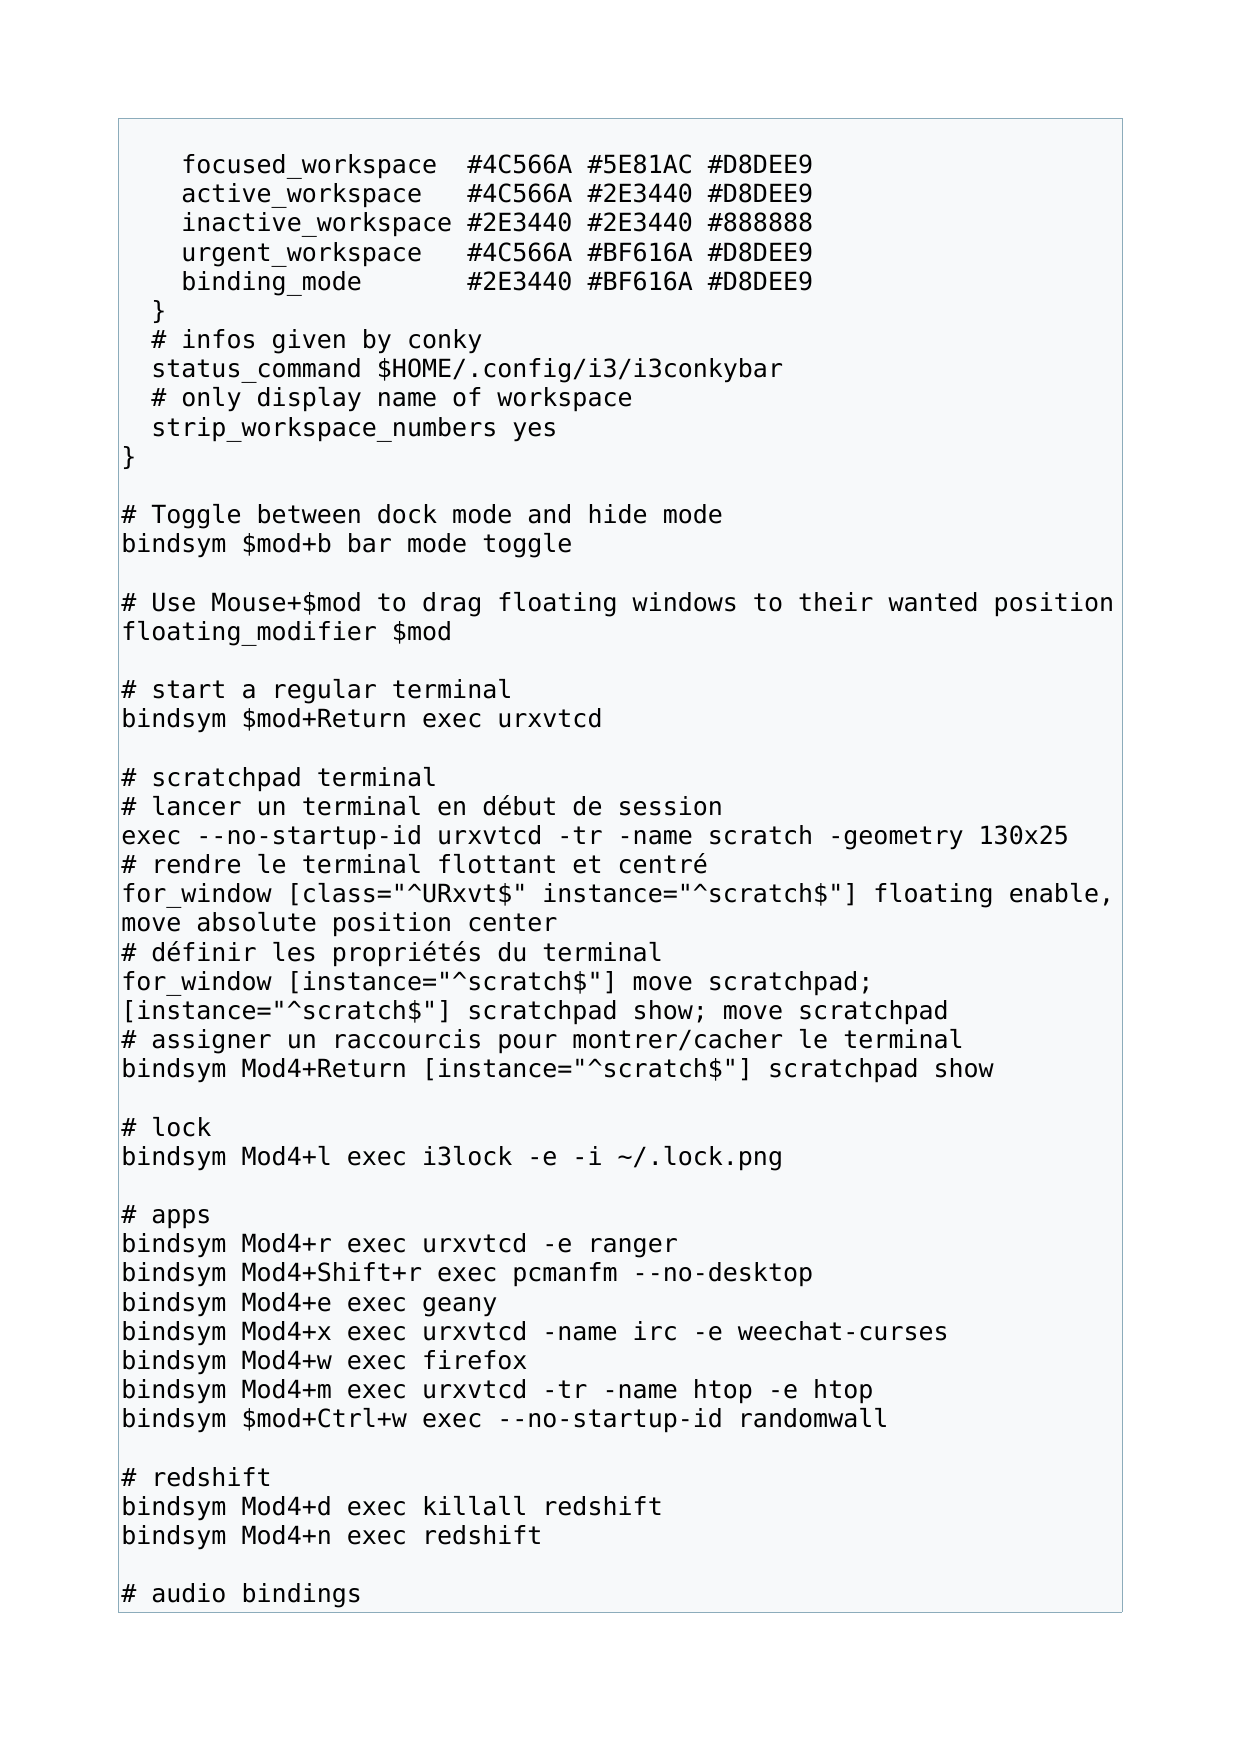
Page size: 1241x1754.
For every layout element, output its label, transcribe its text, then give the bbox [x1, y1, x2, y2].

table_header focused_workspace #4C566A #5E81AC #D8DEE9 active_workspace #4C566A #2E3440 #D8DEE9 inactive_workspace #2E3440 #2E3440 #888888 urgent_workspace #4C566A #BF616A #D8DEE9 binding_mode #2E3440 #BF616A #D8DEE9 } # infos given by conky status_command $HOME/.config/i3/i3conkybar # only display name of workspace strip_workspace_numbers yes } # Toggle between dock mode and hide mode bindsym $mod+b bar mode toggle # Use Mouse+$mod to drag floating windows to their wanted position floating_modifier $mod # start a regular terminal bindsym $mod+Return exec urxvtcd # scratchpad terminal # lancer un terminal en début de session exec --no-startup-id urxvtcd -tr -name scratch -geometry 130x25 # rendre le terminal flottant et centré for_window [class="^URxvt$" instance="^scratch$"] floating enable, move absolute position center # définir les propriétés du terminal for_window [instance="^scratch$"] move scratchpad; [instance="^scratch$"] scratchpad show; move scratchpad # assigner un raccourcis pour montrer/cacher le terminal bindsym Mod4+Return [instance="^scratch$"] scratchpad show # lock bindsym Mod4+l exec i3lock -e -i ~/.lock.png # apps bindsym Mod4+r exec urxvtcd -e ranger bindsym Mod4+Shift+r exec pcmanfm --no-desktop bindsym Mod4+e exec geany bindsym Mod4+x exec urxvtcd -name irc -e weechat-curses bindsym Mod4+w exec firefox bindsym Mod4+m exec urxvtcd -tr -name htop -e htop bindsym $mod+Ctrl+w exec --no-startup-id randomwall # redshift bindsym Mod4+d exec killall redshift bindsym Mod4+n exec redshift # audio bindings [119, 119, 1122, 1612]
